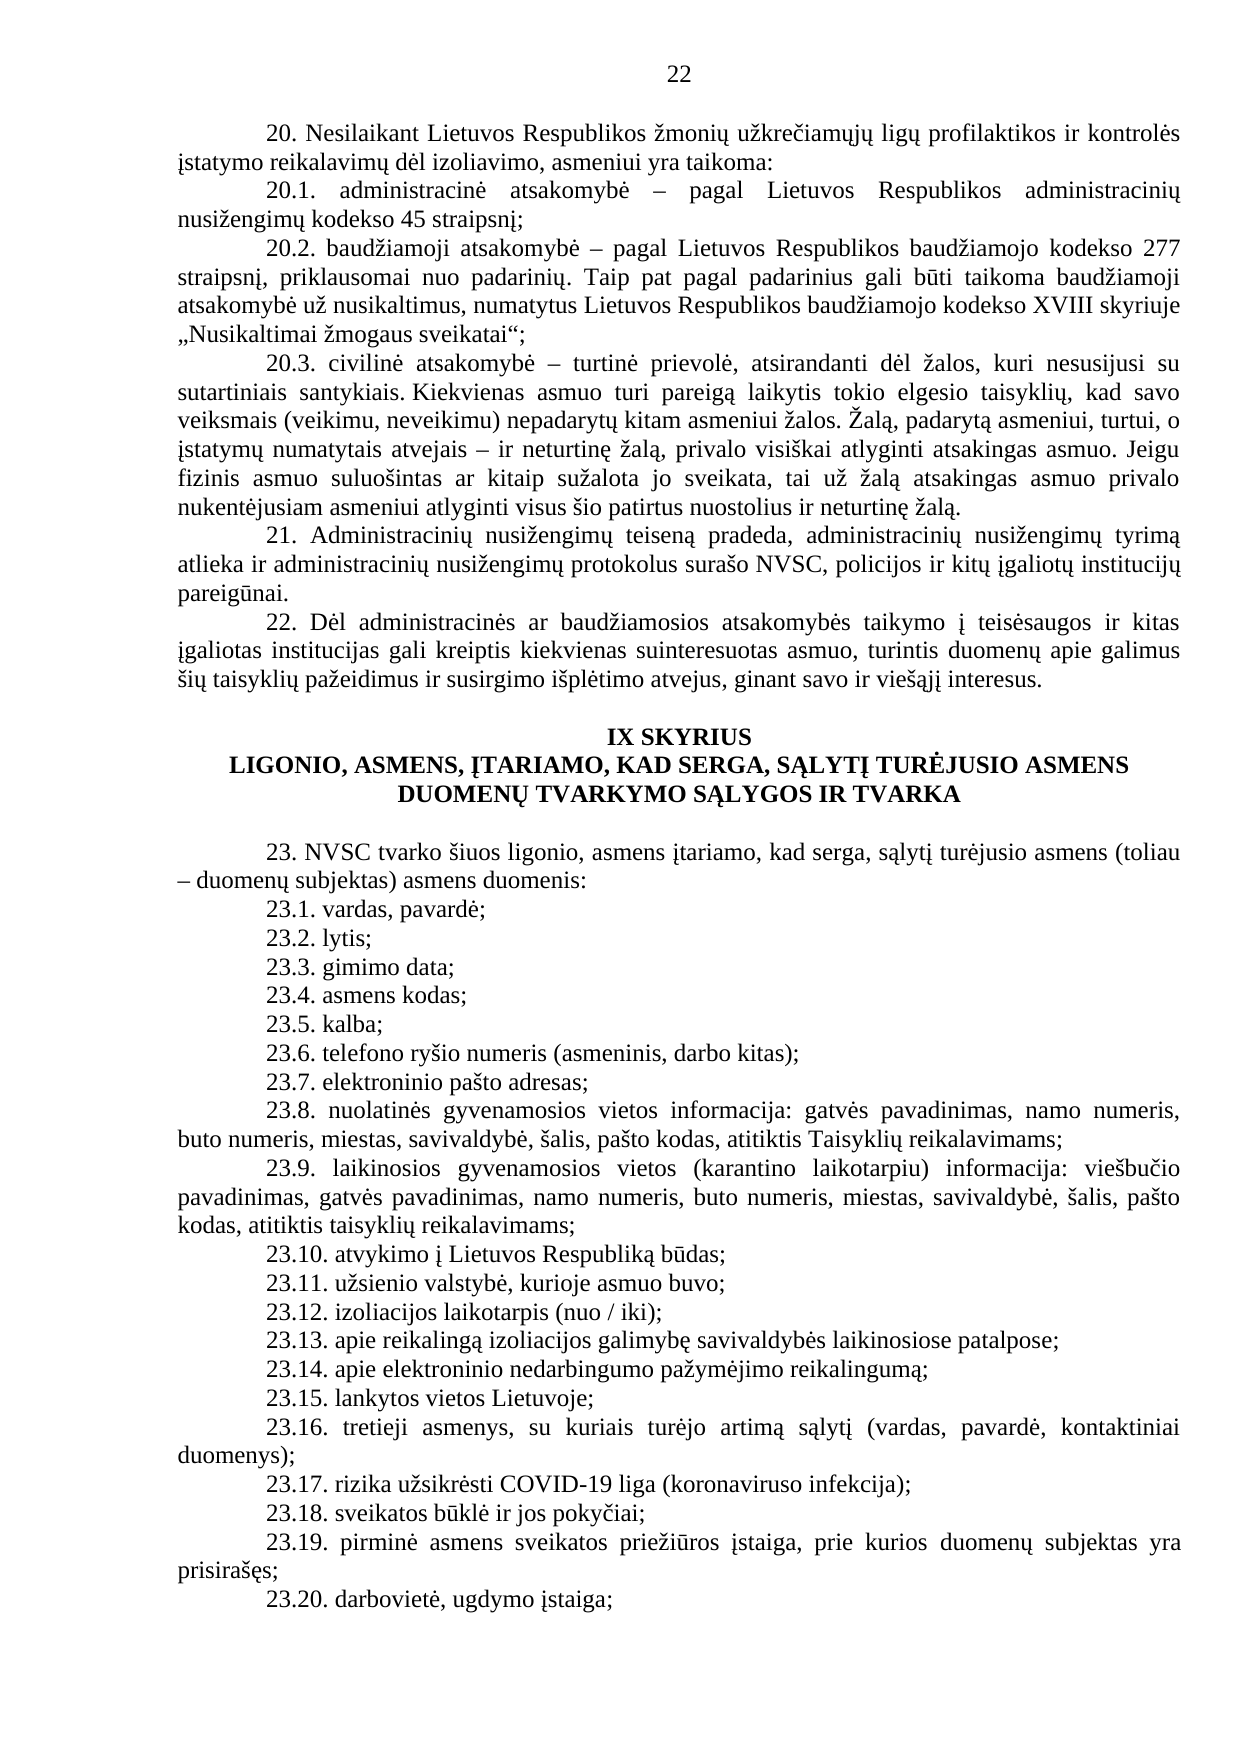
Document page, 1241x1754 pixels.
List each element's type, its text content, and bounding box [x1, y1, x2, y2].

text 23.17. rizika užsikrėsti COVID-19 liga (koronaviruso infekcija); [177, 1469, 1181, 1498]
text IX skyrius [177, 722, 1181, 751]
text 23.3. gimimo data; [177, 952, 1181, 981]
text 23.10. atvykimo į Lietuvos Respubliką būdas; [177, 1239, 1181, 1268]
text 20.2. baudžiamoji atsakomybė – pagal Lietuvos Respublikos baudžiamojo kodekso 277 straipsnį, priklausomai nuo padarinių. Taip pat pagal padarinius gali būti taikoma baudžiamoji atsakomybė už nusikaltimus, numatytus Lietuvos Respublikos baudžiamojo kodekso XVIII skyriuje „Nusikaltimai žmogaus sveikatai“; [177, 233, 1181, 348]
text 23.19. pirminė asmens sveikatos priežiūros įstaiga, prie kurios duomenų subjektas yra prisirašęs; [177, 1527, 1181, 1584]
text 23.1. vardas, pavardė; [177, 894, 1181, 923]
text 23.11. užsienio valstybė, kurioje asmuo buvo; [177, 1268, 1181, 1297]
text 23.20. darbovietė, ugdymo įstaiga; [177, 1584, 1181, 1613]
text 23.4. asmens kodas; [177, 981, 1181, 1009]
text 23.7. elektroninio pašto adresas; [177, 1067, 1181, 1096]
text 23.5. kalba; [177, 1009, 1181, 1038]
text 23.9. laikinosios gyvenamosios vietos (karantino laikotarpiu) informacija: viešbučio pavadinimas, gatvės pavadinimas, namo numeris, buto numeris, miestas, savivaldybė, šalis, pašto kodas, atitiktis taisyklių reikalavimams; [177, 1153, 1181, 1239]
text 20. Nesilaikant Lietuvos Respublikos žmonių užkrečiamųjų ligų profilaktikos ir kontrolės įstatymo reikalavimų dėl izoliavimo, asmeniui yra taikoma: [177, 118, 1181, 176]
text 23.18. sveikatos būklė ir jos pokyčiai; [177, 1498, 1181, 1527]
text 20.3. civilinė atsakomybė – turtinė prievolė, atsirandanti dėl žalos, kuri nesusijusi su sutartiniais santykiais. Kiekvienas asmuo turi pareigą laikytis tokio elgesio taisyklių, kad savo veiksmais (veikimu, neveikimu) nepadarytų kitam asmeniui žalos. Žalą, padarytą asmeniui, turtui, o įstatymų numatytais atvejais – ir neturtinę žalą, privalo visiškai atlyginti atsakingas asmuo. Jeigu fizinis asmuo suluošintas ar kitaip sužalota jo sveikata, tai už žalą atsakingas asmuo privalo nukentėjusiam asmeniui atlyginti visus šio patirtus nuostolius ir neturtinę žalą. [177, 348, 1181, 521]
text 21. Administracinių nusižengimų teiseną pradeda, administracinių nusižengimų tyrimą atlieka ir administracinių nusižengimų protokolus surašo NVSC, policijos ir kitų įgaliotų institucijų pareigūnai. [177, 521, 1181, 607]
text 23.16. tretieji asmenys, su kuriais turėjo artimą sąlytį (vardas, pavardė, kontaktiniai duomenys); [177, 1412, 1181, 1469]
text 23. NVSC tvarko šiuos ligonio, asmens įtariamo, kad serga, sąlytį turėjusio asmens (toliau – duomenų subjektas) asmens duomenis: [177, 837, 1181, 894]
text 23.13. apie reikalingą izoliacijos galimybę savivaldybės laikinosiose patalpose; [177, 1326, 1181, 1354]
text 23.14. apie elektroninio nedarbingumo pažymėjimo reikalingumą; [177, 1354, 1181, 1383]
text 23.8. nuolatinės gyvenamosios vietos informacija: gatvės pavadinimas, namo numeris, buto numeris, miestas, savivaldybė, šalis, pašto kodas, atitiktis Taisyklių reikalavimams; [177, 1096, 1181, 1153]
text LIGONIo, AsMENs, įtariamo, KAD SERGA, sąlytį turėjusio asmens duomenų tvarkymo sąlygos ir tvarka [177, 751, 1181, 808]
text 22. Dėl administracinės ar baudžiamosios atsakomybės taikymo į teisėsaugos ir kitas įgaliotas institucijas gali kreiptis kiekvienas suinteresuotas asmuo, turintis duomenų apie galimus šių taisyklių pažeidimus ir susirgimo išplėtimo atvejus, ginant savo ir viešąjį interesus. [177, 607, 1181, 693]
text 23.6. telefono ryšio numeris (asmeninis, darbo kitas); [177, 1038, 1181, 1067]
text 23.15. lankytos vietos Lietuvoje; [177, 1383, 1181, 1412]
text 20.1. administracinė atsakomybė – pagal Lietuvos Respublikos administracinių nusižengimų kodekso 45 straipsnį; [177, 176, 1181, 233]
text 23.12. izoliacijos laikotarpis (nuo / iki); [177, 1297, 1181, 1326]
text 23.2. lytis; [177, 923, 1181, 952]
